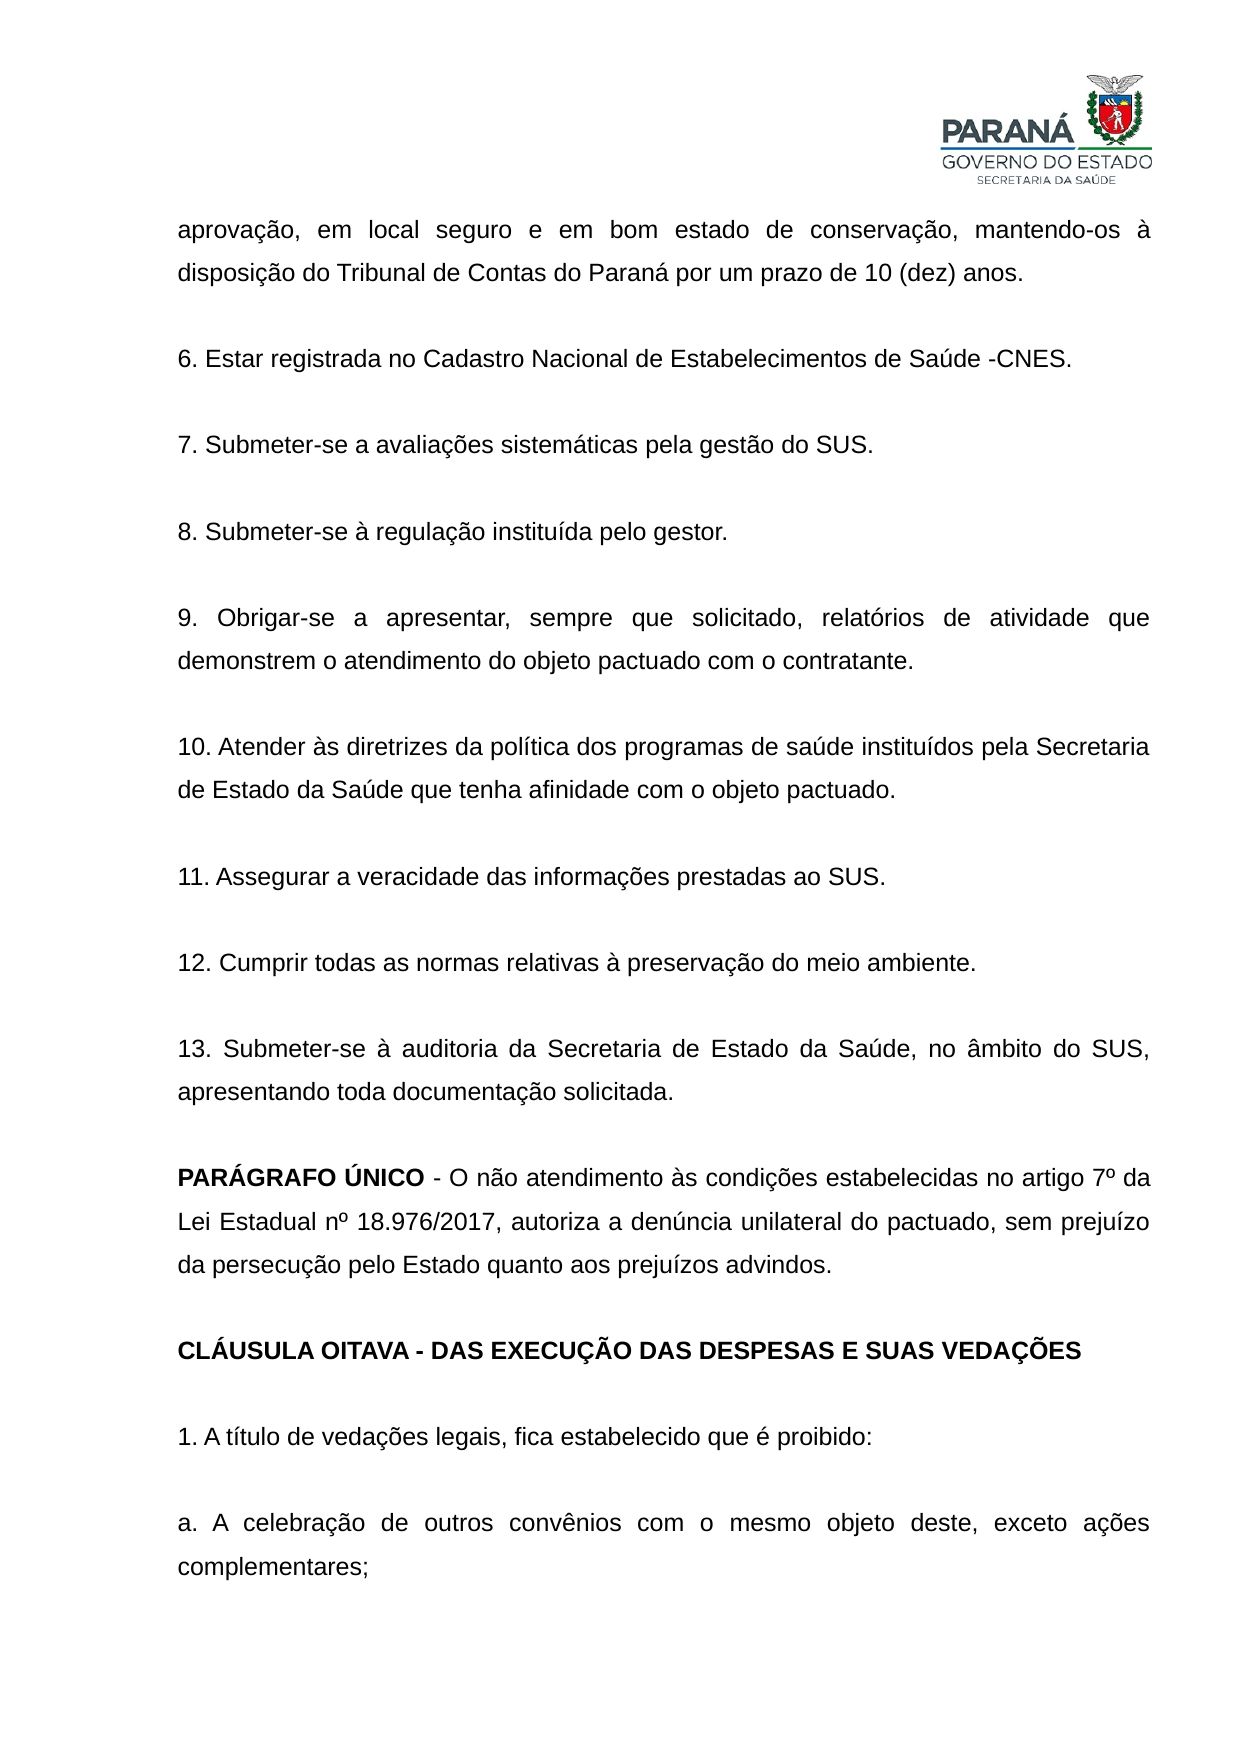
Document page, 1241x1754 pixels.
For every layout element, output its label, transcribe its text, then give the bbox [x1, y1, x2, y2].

text aprovação, em local seguro e em bom estado de conservação, mantendo-os à disposição do Tribunal de Contas do Paraná por um prazo de 10 (dez) anos. [177, 214, 1152, 286]
text 13. Submeter-se à auditoria da Secretaria de Estado da Saúde, no âmbito do SUS, apresentando toda documentação solicitada. [177, 1034, 1152, 1106]
text 8. Submeter-se à regulação instituída pelo gestor. [177, 516, 1152, 545]
text 7. Submeter-se a avaliações sistemáticas pela gestão do SUS. [177, 430, 1152, 459]
text 12. Cumprir todas as normas relativas à preservação do meio ambiente. [177, 948, 1152, 976]
text 10. Atender às diretrizes da política dos programas de saúde instituídos pela Secretaria de Estado da Saúde que tenha afinidade com o objeto pactuado. [177, 732, 1152, 804]
text 6. Estar registrada no Cadastro Nacional de Estabelecimentos de Saúde -CNES. [177, 344, 1152, 373]
text a. A celebração de outros convênios com o mesmo objeto deste, exceto ações complementares; [177, 1508, 1152, 1580]
text 9. Obrigar-se a apresentar, sempre que solicitado, relatórios de atividade que demonstrem o atendimento do objeto pactuado com o contratante. [177, 603, 1152, 674]
text PARÁGRAFO ÚNICO - O não atendimento às condições estabelecidas no artigo 7º da Lei Estadual nº 18.976/2017, autoriza a denúncia unilateral do pactuado, sem prejuízo da persecução pelo Estado quanto aos prejuízos advindos. [177, 1163, 1152, 1278]
text 11. Assegurar a veracidade das informações prestadas ao SUS. [177, 861, 1152, 890]
text CLÁUSULA OITAVA - DAS EXECUÇÃO DAS DESPESAS E SUAS VEDAÇÕES [177, 1336, 1152, 1364]
picture [940, 75, 1152, 184]
text 1. A título de vedações legais, fica estabelecido que é proibido: [177, 1422, 1152, 1451]
